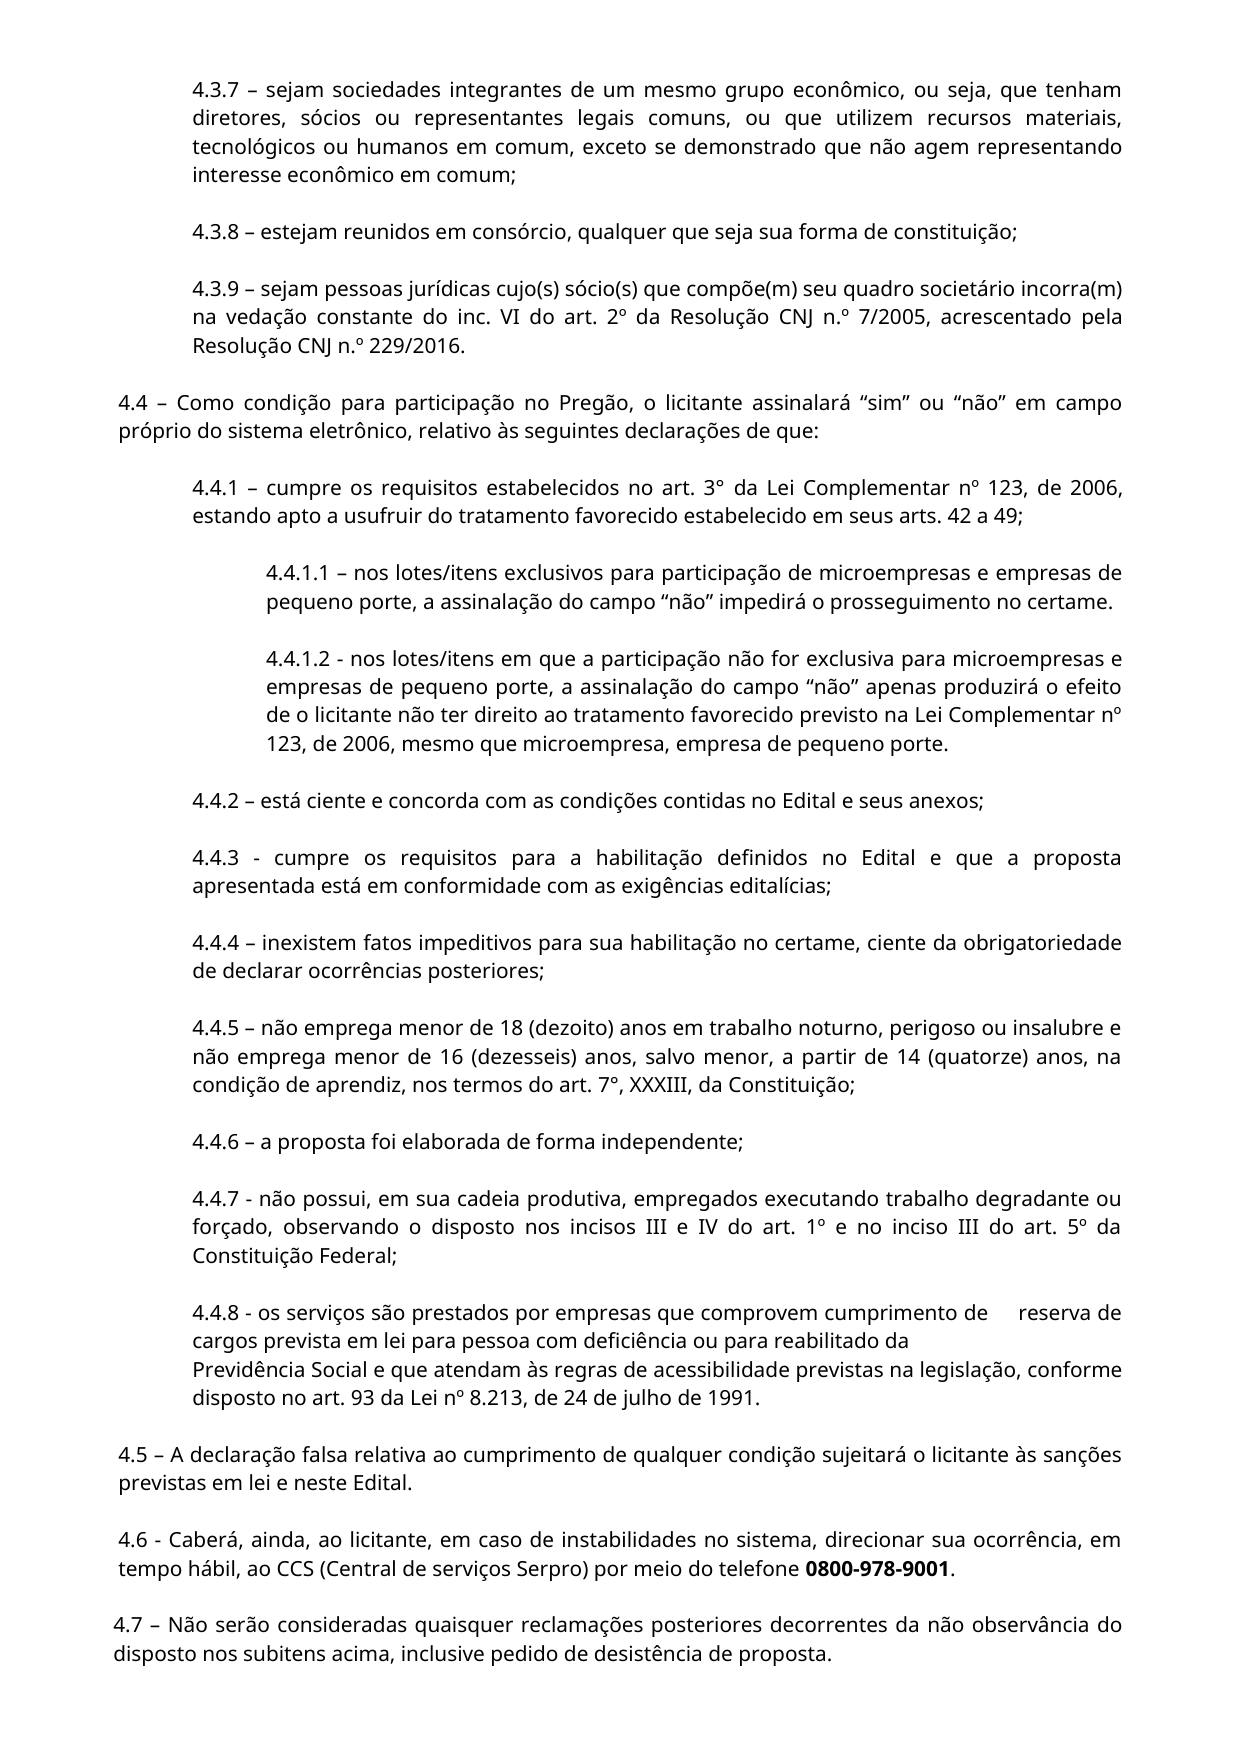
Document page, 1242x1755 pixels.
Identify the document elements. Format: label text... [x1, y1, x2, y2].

text 4.6 - Caberá, ainda, ao licitante, em caso de instabilidades no sistema, direcionar sua ocorrência, em tempo hábil, ao CCS (Central de serviços Serpro) por meio do telefone 0800-978-9001. [118, 1525, 1123, 1582]
text 4.3.8 – estejam reunidos em consórcio, qualquer que seja sua forma de constituição; [192, 217, 1123, 246]
text 4.4.2 – está ciente e concorda com as condições contidas no Edital e seus anexos; [192, 786, 1123, 814]
text 4.5 – A declaração falsa relativa ao cumprimento de qualquer condição sujeitará o licitante às sanções previstas em lei e neste Edital. [118, 1440, 1123, 1497]
text 4.4.6 – a proposta foi elaborada de forma independente; [192, 1127, 1123, 1156]
text 4.7 – Não serão consideradas quaisquer reclamações posteriores decorrentes da não observância do disposto nos subitens acima, inclusive pedido de desistência de proposta. [113, 1611, 1123, 1667]
text 4.4.1.1 – nos lotes/itens exclusivos para participação de microempresas e empresas de pequeno porte, a assinalação do campo “não” impedirá o prosseguimento no certame. [266, 558, 1123, 615]
text 4.3.7 – sejam sociedades integrantes de um mesmo grupo econômico, ou seja, que tenham diretores, sócios ou representantes legais comuns, ou que utilizem recursos materiais, tecnológicos ou humanos em comum, exceto se demonstrado que não agem representando interesse econômico em comum; [192, 75, 1123, 189]
text 4.4 – Como condição para participação no Pregão, o licitante assinalará “sim” ou “não” em campo próprio do sistema eletrônico, relativo às seguintes declarações de que: [118, 388, 1123, 445]
text 4.3.9 – sejam pessoas jurídicas cujo(s) sócio(s) que compõe(m) seu quadro societário incorra(m) na vedação constante do inc. VI do art. 2º da Resolução CNJ n.º 7/2005, acrescentado pela Resolução CNJ n.º 229/2016. [192, 274, 1123, 359]
text 4.4.3 - cumpre os requisitos para a habilitação definidos no Edital e que a proposta apresentada está em conformidade com as exigências editalícias; [192, 843, 1123, 900]
text Previdência Social e que atendam às regras de acessibilidade previstas na legislação, conforme disposto no art. 93 da Lei nº 8.213, de 24 de julho de 1991. [192, 1355, 1123, 1412]
text 4.4.5 – não emprega menor de 18 (dezoito) anos em trabalho noturno, perigoso ou insalubre e não emprega menor de 16 (dezesseis) anos, salvo menor, a partir de 14 (quatorze) anos, na condição de aprendiz, nos termos do art. 7°, XXXIII, da Constituição; [192, 1013, 1123, 1099]
text 4.4.7 - não possui, em sua cadeia produtiva, empregados executando trabalho degradante ou forçado, observando o disposto nos incisos III e IV do art. 1º e no inciso III do art. 5º da Constituição Federal; [192, 1184, 1123, 1269]
text 4.4.1.2 - nos lotes/itens em que a participação não for exclusiva para microempresas e empresas de pequeno porte, a assinalação do campo “não” apenas produzirá o efeito de o licitante não ter direito ao tratamento favorecido previsto na Lei Complementar nº 123, de 2006, mesmo que microempresa, empresa de pequeno porte. [266, 644, 1123, 757]
text 4.4.8 - os serviços são prestados por empresas que comprovem cumprimento de reserva de cargos prevista em lei para pessoa com deficiência ou para reabilitado da [192, 1298, 1123, 1355]
text 4.4.4 – inexistem fatos impeditivos para sua habilitação no certame, ciente da obrigatoriedade de declarar ocorrências posteriores; [192, 928, 1123, 985]
text 4.4.1 – cumpre os requisitos estabelecidos no art. 3° da Lei Complementar nº 123, de 2006, estando apto a usufruir do tratamento favorecido estabelecido em seus arts. 42 a 49; [192, 473, 1123, 530]
